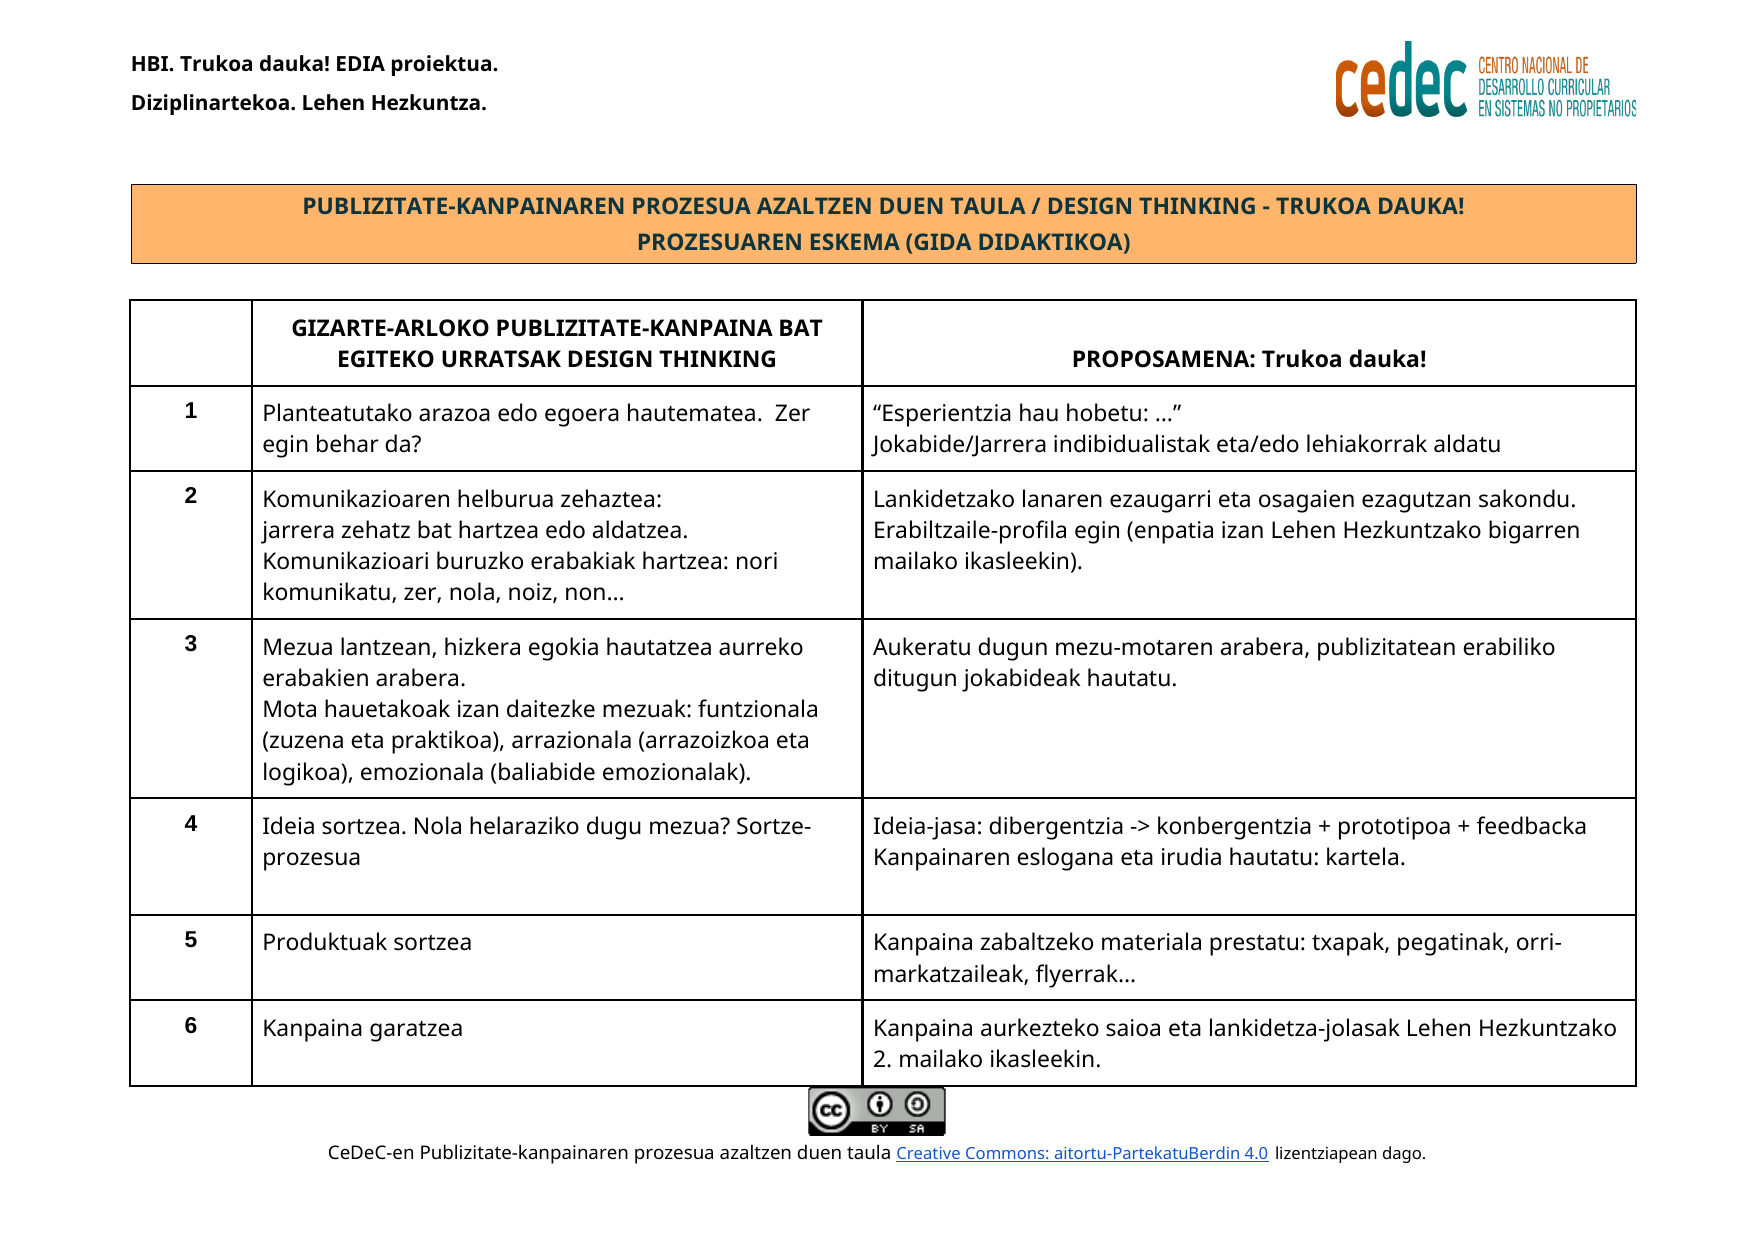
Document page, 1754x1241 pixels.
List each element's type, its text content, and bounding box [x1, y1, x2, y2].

table_cell 1 [131, 387, 251, 470]
table_cell 5 [131, 916, 251, 999]
table_header GIZARTE-ARLOKO PUBLIZITATE-KANPAINA BAT EGITEKO URRATSAK DESIGN THINKING [253, 301, 861, 384]
picture [1336, 41, 1637, 117]
table_cell Kanpaina zabaltzeko materiala prestatu: txapak, pegatinak, orri-markatzaileak, flyerrak… [864, 916, 1635, 999]
table_cell Ideia sortzea. Nola helaraziko dugu mezua? Sortze-prozesua [253, 799, 861, 914]
table_cell Lankidetzako lanaren ezaugarri eta osagaien ezagutzan sakondu. Erabiltzaile-profila egin (enpatia izan Lehen Hezkuntzako bigarren mailako ikasleekin). [864, 472, 1635, 618]
table_cell Aukeratu dugun mezu-motaren arabera, publizitatean erabiliko ditugun jokabideak hautatu. [864, 620, 1635, 797]
table_cell “Esperientzia hau hobetu: …” Jokabide/Jarrera indibidualistak eta/edo lehiakorrak aldatu [864, 387, 1635, 470]
table_cell Komunikazioaren helburua zehaztea: jarrera zehatz bat hartzea edo aldatzea. Komunikazioari buruzko erabakiak hartzea: nori komunikatu, zer, nola, noiz, non… [253, 472, 861, 618]
table_cell 6 [131, 1001, 251, 1084]
table_cell Kanpaina aurkezteko saioa eta lankidetza-jolasak Lehen Hezkuntzako 2. mailako ikasleekin. [864, 1001, 1635, 1084]
table_cell Ideia-jasa: dibergentzia -> konbergentzia + prototipoa + feedbacka Kanpainaren eslogana eta irudia hautatu: kartela. [864, 799, 1635, 914]
table_cell 2 [131, 472, 251, 618]
table_header PROPOSAMENA: Trukoa dauka! [864, 301, 1635, 384]
picture [808, 1087, 946, 1136]
table_cell Mezua lantzean, hizkera egokia hautatzea aurreko erabakien arabera. Mota hauetakoak izan daitezke mezuak: funtzionala (zuzena eta praktikoa), arrazionala (arrazoizkoa eta logikoa), emozionala (baliabide emozionalak). [253, 620, 861, 797]
table_cell Produktuak sortzea [253, 916, 861, 999]
table_cell Planteatutako arazoa edo egoera hautematea. Zer egin behar da? [253, 387, 861, 470]
table_cell 4 [131, 799, 251, 914]
table_header [131, 301, 251, 384]
table_cell 3 [131, 620, 251, 797]
table_cell Kanpaina garatzea [253, 1001, 861, 1084]
table_header PUBLIZITATE-KANPAINAREN PROZESUA AZALTZEN DUEN TAULA / DESIGN THINKING - TRUKOA DAUKA! PROZESUAREN ESKEMA (GIDA DIDAKTIKOA) [132, 185, 1636, 263]
